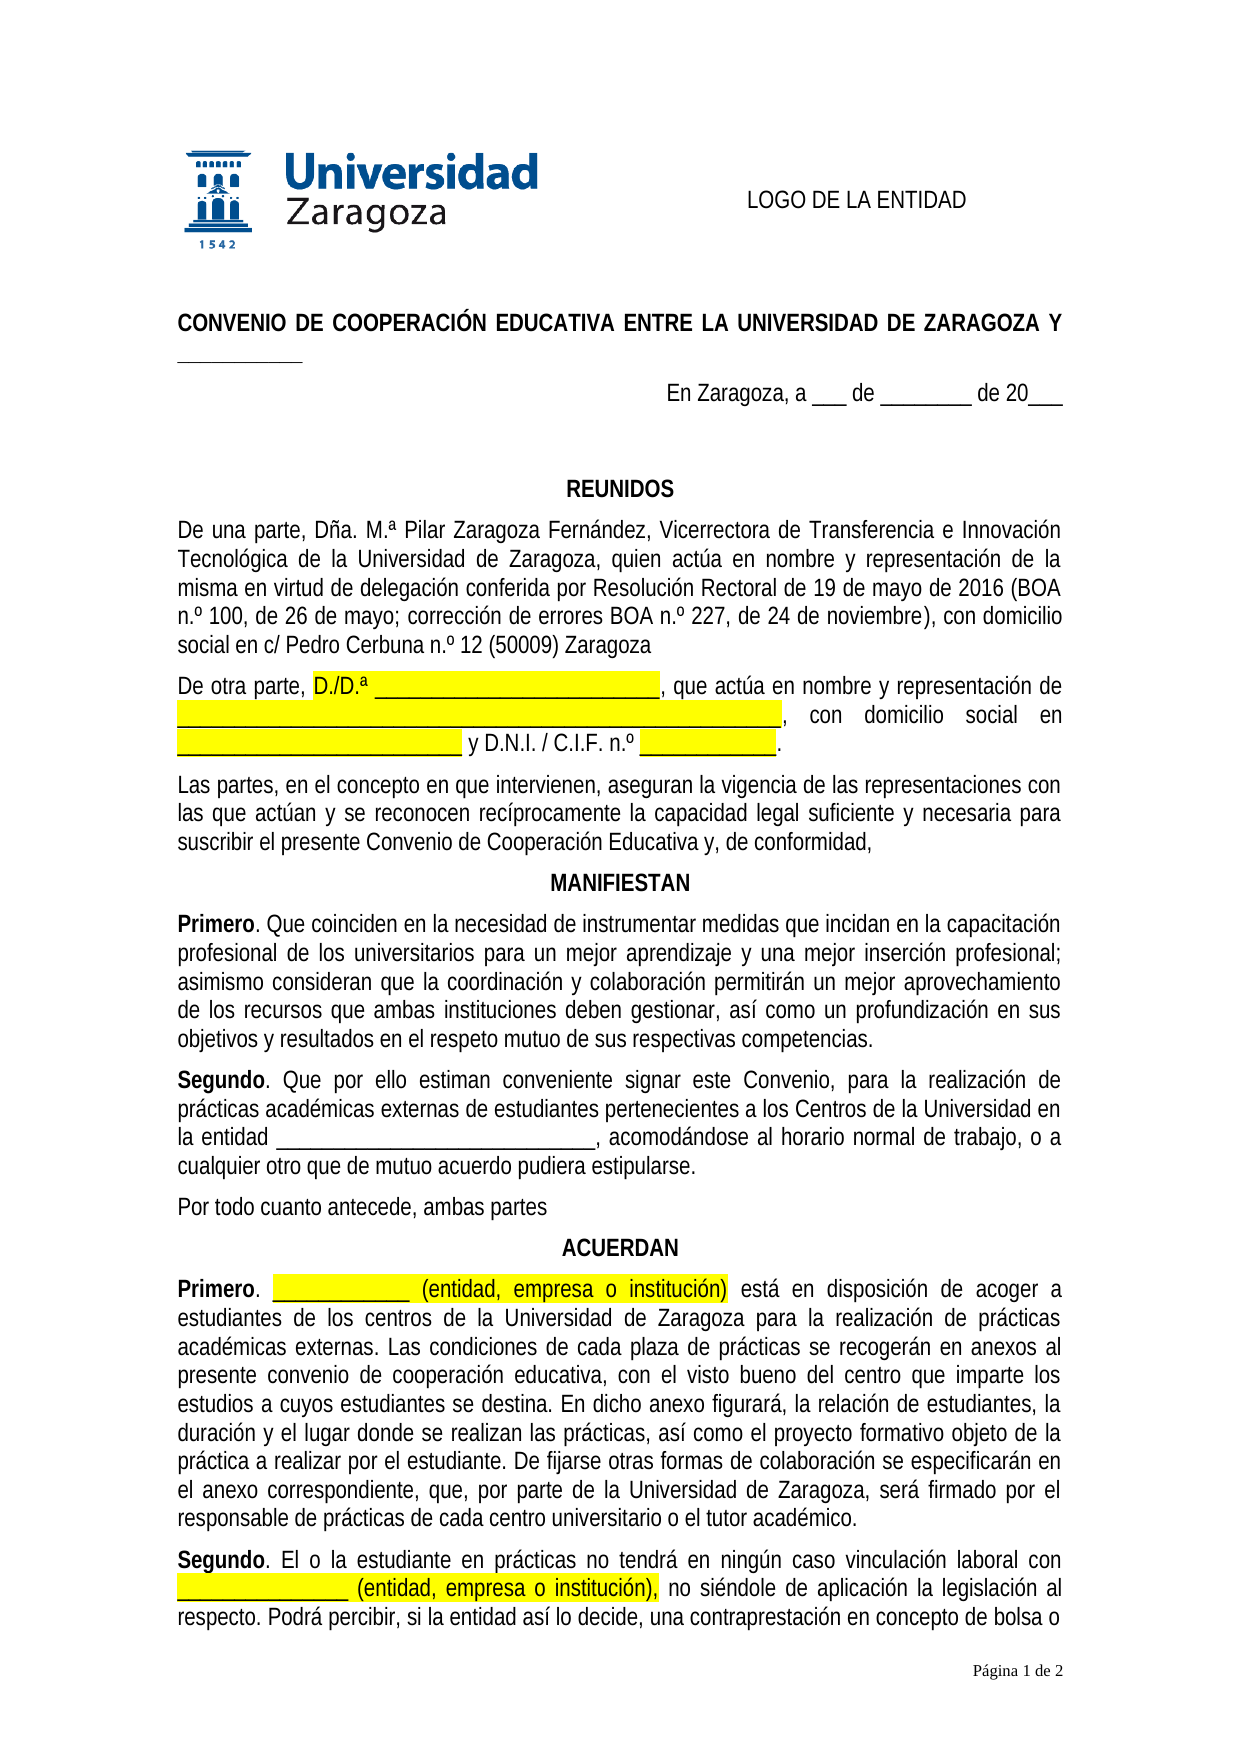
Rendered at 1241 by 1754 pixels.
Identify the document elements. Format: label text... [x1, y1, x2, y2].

text En Zaragoza, a ___ de ________ de 20___ [177, 378, 1063, 406]
picture [179, 131, 541, 260]
text CONVENIO DE COOPERACIÓN EDUCATIVA ENTRE LA UNIVERSIDAD DE ZARAGOZA Y ___________ [177, 308, 1063, 365]
text Segundo. El o la estudiante en prácticas no tendrá en ningún caso vinculación laboral con _______________ (entidad, empresa o institución), no siéndole de aplicación la legislación al respecto. Podrá percibir, si la entidad así lo decide, una contraprestación en concepto de bolsa o [177, 1544, 1063, 1631]
table_header [166, 130, 616, 308]
text De otra parte, D./D.ª _________________________, que actúa en nombre y representación de _____________________________________________________, con domicilio social en _________________________ y D.N.I. / C.I.F. n.º ____________. [177, 671, 1063, 757]
text Segundo. Que por ello estiman conveniente signar este Convenio, para la realización de prácticas académicas externas de estudiantes pertenecientes a los Centros de la Universidad en la entidad ____________________________, acomodándose al horario normal de trabajo, o a cualquier otro que de mutuo acuerdo pudiera estipularse. [177, 1065, 1063, 1179]
text ACUERDAN [177, 1233, 1063, 1262]
text Por todo cuanto antecede, ambas partes [177, 1192, 1063, 1221]
text REUNIDOS [177, 474, 1063, 503]
text Primero. ____________ (entidad, empresa o institución) está en disposición de acoger a estudiantes de los centros de la Universidad de Zaragoza para la realización de prácticas académicas externas. Las condiciones de cada plaza de prácticas se recogerán en anexos al presente convenio de cooperación educativa, con el visto bueno del centro que imparte los estudios a cuyos estudiantes se destina. En dicho anexo figurará, la relación de estudiantes, la duración y el lugar donde se realizan las prácticas, así como el proyecto formativo objeto de la práctica a realizar por el estudiante. De fijarse otras formas de colaboración se especificarán en el anexo correspondiente, que, por parte de la Universidad de Zaragoza, será firmado por el responsable de prácticas de cada centro universitario o el tutor académico. [177, 1274, 1063, 1532]
table_header LOGO DE LA ENTIDAD [616, 130, 1066, 308]
text Las partes, en el concepto en que intervienen, aseguran la vigencia de las representaciones con las que actúan y se reconocen recíprocamente la capacidad legal suficiente y necesaria para suscribir el presente Convenio de Cooperación Educativa y, de conformidad, [177, 769, 1063, 856]
text MANIFIESTAN [177, 868, 1063, 897]
text De una parte, Dña. M.ª Pilar Zaragoza Fernández, Vicerrectora de Transferencia e Innovación Tecnológica de la Universidad de Zaragoza, quien actúa en nombre y representación de la misma en virtud de delegación conferida por Resolución Rectoral de 19 de mayo de 2016 (BOA n.º 100, de 26 de mayo; corrección de errores BOA n.º 227, de 24 de noviembre), con domicilio social en c/ Pedro Cerbuna n.º 12 (50009) Zaragoza [177, 515, 1063, 659]
text Primero. Que coinciden en la necesidad de instrumentar medidas que incidan en la capacitación profesional de los universitarios para un mejor aprendizaje y una mejor inserción profesional; asimismo consideran que la coordinación y colaboración permitirán un mejor aprovechamiento de los recursos que ambas instituciones deben gestionar, así como un profundización en sus objetivos y resultados en el respeto mutuo de sus respectivas competencias. [177, 909, 1063, 1052]
